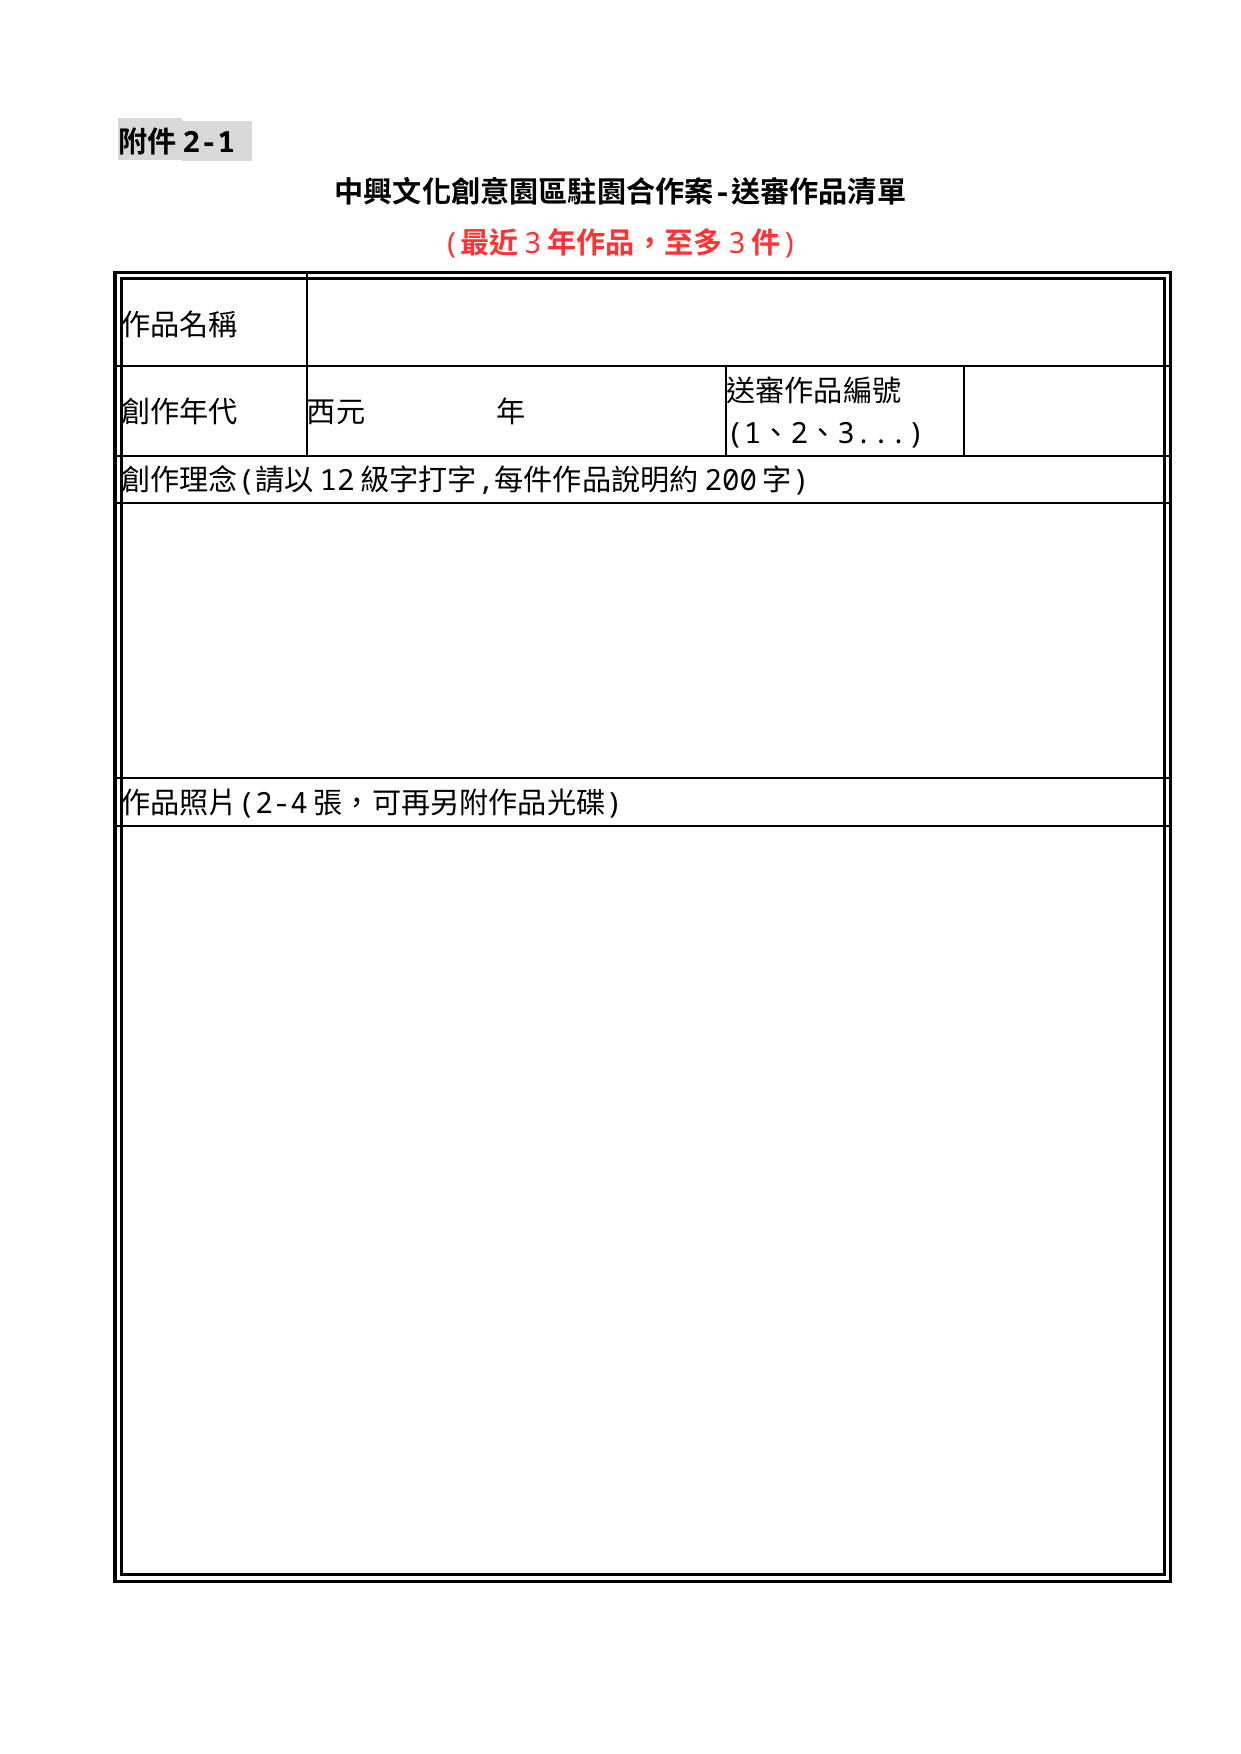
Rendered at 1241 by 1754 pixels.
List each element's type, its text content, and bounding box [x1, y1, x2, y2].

table_cell [123, 504, 1163, 777]
table_cell [965, 367, 1163, 455]
table_cell [123, 827, 1163, 1573]
text (最近3年作品，至多3件) [118, 220, 1122, 262]
text 中興文化創意園區駐園合作案-送審作品清單 [118, 169, 1122, 211]
table_cell 西元 年 [308, 367, 725, 455]
table_cell 送審作品編號 (1、2、3...) [727, 367, 963, 455]
table_cell 創作理念(請以12級字打字,每件作品說明約200字) [123, 457, 1163, 502]
text 附件2-1 [118, 118, 1122, 161]
table_header [308, 274, 1168, 365]
table_header [308, 280, 1163, 365]
table_header 作品名稱 [118, 274, 306, 365]
table_cell 作品照片(2-4張，可再另附作品光碟) [123, 779, 1163, 824]
table_cell 創作年代 [123, 367, 306, 455]
